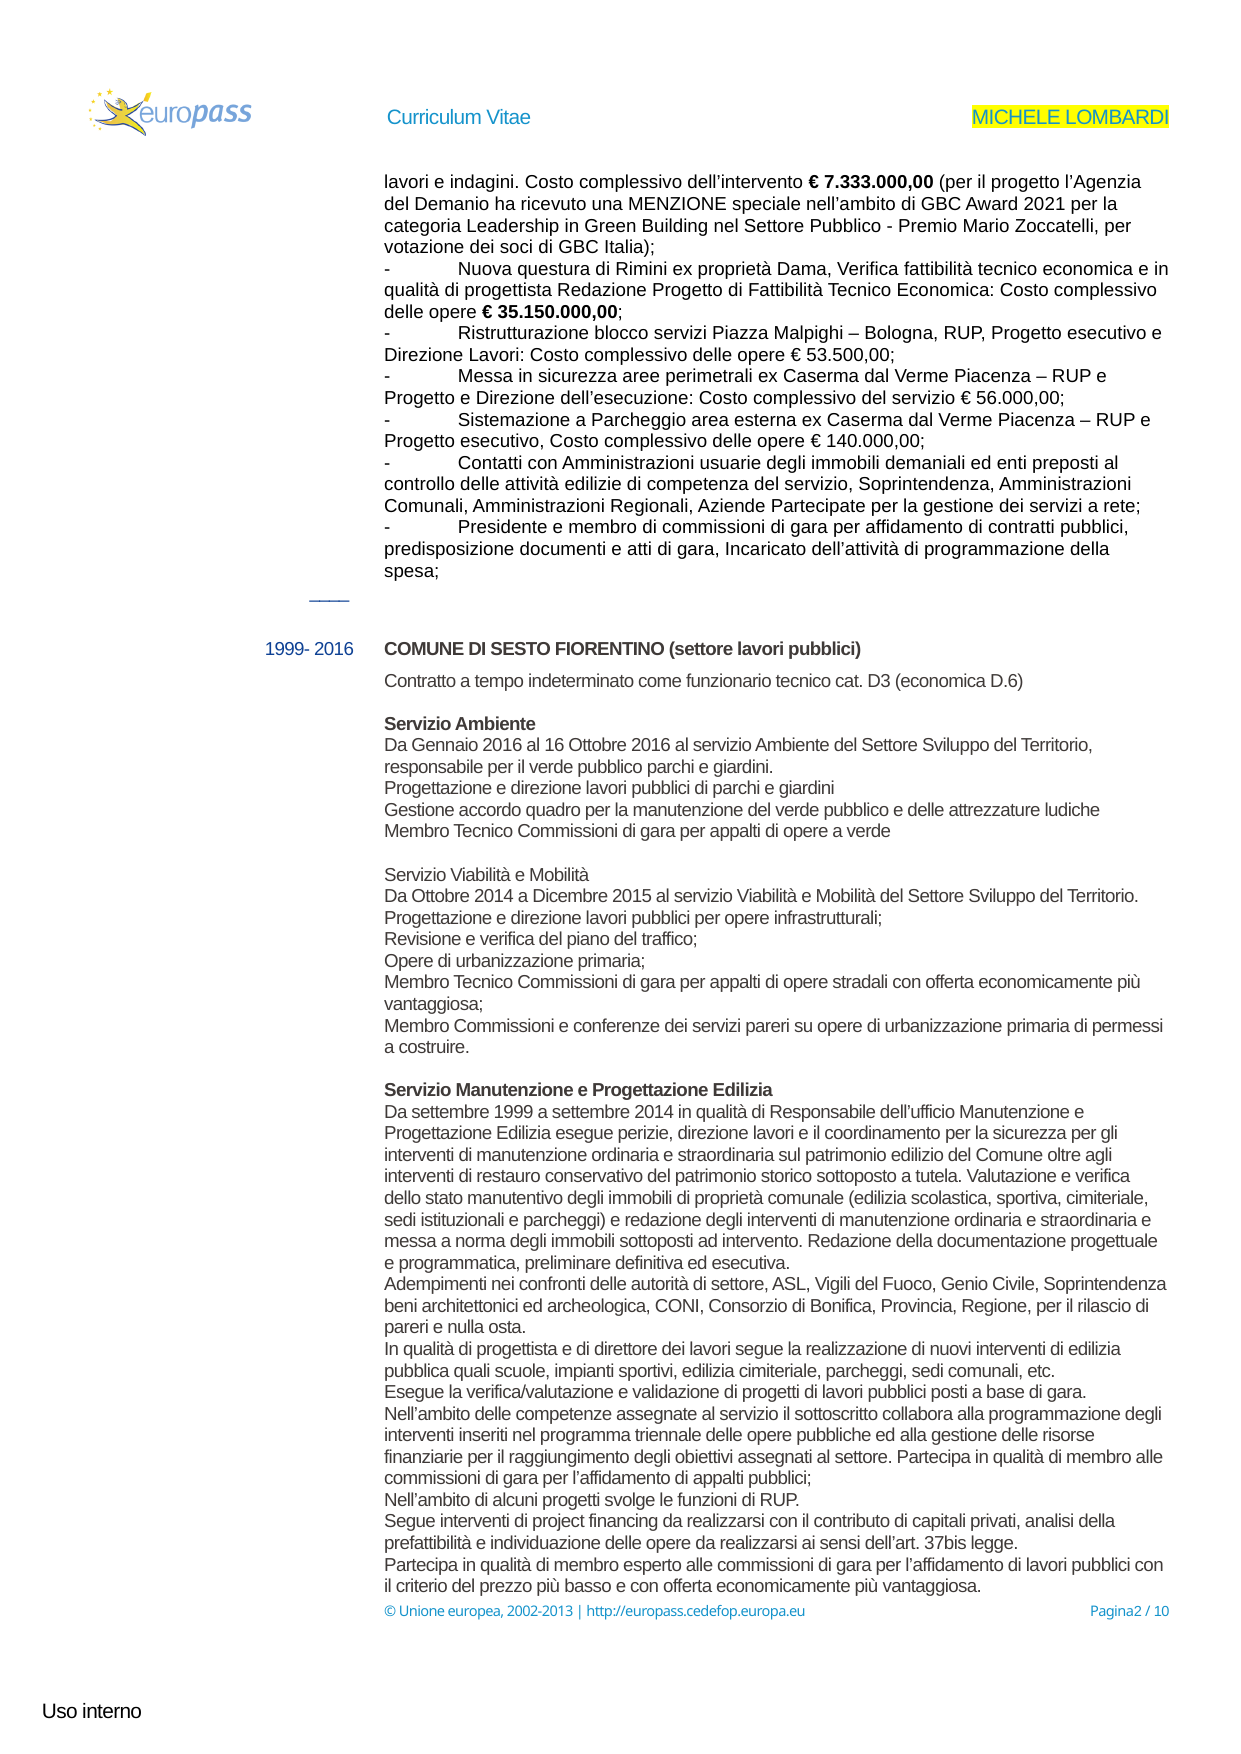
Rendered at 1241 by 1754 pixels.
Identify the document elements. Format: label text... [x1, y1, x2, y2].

table_cell COMUNE DI SESTO FIORENTINO (settore lavori pubblici) [384, 627, 1169, 669]
table_cell ____ [89, 581, 384, 627]
table_cell 1999- 2016 [89, 627, 384, 669]
table_cell [89, 669, 384, 1597]
table_cell [89, 171, 384, 581]
table_cell lavori e indagini. Costo complessivo dell’intervento € 7.333.000,00 (per il progetto l’Agenzia del Demanio ha ricevuto una MENZIONE speciale nell’ambito di GBC Award 2021 per la categoria Leadership in Green Building nel Settore Pubblico - Premio Mario Zoccatelli, per votazione dei soci di GBC Italia); - Nuova questura di Rimini ex proprietà Dama, Verifica fattibilità tecnico economica e in qualità di progettista Redazione Progetto di Fattibilità Tecnico Economica: Costo complessivo delle opere € 35.150.000,00; - Ristrutturazione blocco servizi Piazza Malpighi – Bologna, RUP, Progetto esecutivo e Direzione Lavori: Costo complessivo delle opere € 53.500,00; - Messa in sicurezza aree perimetrali ex Caserma dal Verme Piacenza – RUP e Progetto e Direzione dell’esecuzione: Costo complessivo del servizio € 56.000,00; - Sistemazione a Parcheggio area esterna ex Caserma dal Verme Piacenza – RUP e Progetto esecutivo, Costo complessivo delle opere € 140.000,00; - Contatti con Amministrazioni usuarie degli immobili demaniali ed enti preposti al controllo delle attività edilizie di competenza del servizio, Soprintendenza, Amministrazioni Comunali, Amministrazioni Regionali, Aziende Partecipate per la gestione dei servizi a rete; - Presidente e membro di commissioni di gara per affidamento di contratti pubblici, predisposizione documenti e atti di gara, Incaricato dell’attività di programmazione della spesa; [384, 171, 1169, 581]
table_cell [384, 581, 1169, 627]
table_cell Contratto a tempo indeterminato come funzionario tecnico cat. D3 (economica D.6) Servizio Ambiente Da Gennaio 2016 al 16 Ottobre 2016 al servizio Ambiente del Settore Sviluppo del Territorio, responsabile per il verde pubblico parchi e giardini. Progettazione e direzione lavori pubblici di parchi e giardini Gestione accordo quadro per la manutenzione del verde pubblico e delle attrezzature ludiche Membro Tecnico Commissioni di gara per appalti di opere a verde Servizio Viabilità e Mobilità Da Ottobre 2014 a Dicembre 2015 al servizio Viabilità e Mobilità del Settore Sviluppo del Territorio. Progettazione e direzione lavori pubblici per opere infrastrutturali; Revisione e verifica del piano del traffico; Opere di urbanizzazione primaria; Membro Tecnico Commissioni di gara per appalti di opere stradali con offerta economicamente più vantaggiosa; Membro Commissioni e conferenze dei servizi pareri su opere di urbanizzazione primaria di permessi a costruire. Servizio Manutenzione e Progettazione Edilizia Da settembre 1999 a settembre 2014 in qualità di Responsabile dell’ufficio Manutenzione e Progettazione Edilizia esegue perizie, direzione lavori e il coordinamento per la sicurezza per gli interventi di manutenzione ordinaria e straordinaria sul patrimonio edilizio del Comune oltre agli interventi di restauro conservativo del patrimonio storico sottoposto a tutela. Valutazione e verifica dello stato manutentivo degli immobili di proprietà comunale (edilizia scolastica, sportiva, cimiteriale, sedi istituzionali e parcheggi) e redazione degli interventi di manutenzione ordinaria e straordinaria e messa a norma degli immobili sottoposti ad intervento. Redazione della documentazione progettuale e programmatica, preliminare definitiva ed esecutiva. Adempimenti nei confronti delle autorità di settore, ASL, Vigili del Fuoco, Genio Civile, Soprintendenza beni architettonici ed archeologica, CONI, Consorzio di Bonifica, Provincia, Regione, per il rilascio di pareri e nulla osta. In qualità di progettista e di direttore dei lavori segue la realizzazione di nuovi interventi di edilizia pubblica quali scuole, impianti sportivi, edilizia cimiteriale, parcheggi, sedi comunali, etc. Esegue la verifica/valutazione e validazione di progetti di lavori pubblici posti a base di gara. Nell’ambito delle competenze assegnate al servizio il sottoscritto collabora alla programmazione degli interventi inseriti nel programma triennale delle opere pubbliche ed alla gestione delle risorse finanziarie per il raggiungimento degli obiettivi assegnati al settore. Partecipa in qualità di membro alle commissioni di gara per l’affidamento di appalti pubblici; Nell’ambito di alcuni progetti svolge le funzioni di RUP. Segue interventi di project financing da realizzarsi con il contributo di capitali privati, analisi della prefattibilità e individuazione delle opere da realizzarsi ai sensi dell’art. 37bis legge. Partecipa in qualità di membro esperto alle commissioni di gara per l’affidamento di lavori pubblici con il criterio del prezzo più basso e con offerta economicamente più vantaggiosa. [384, 669, 1169, 1597]
